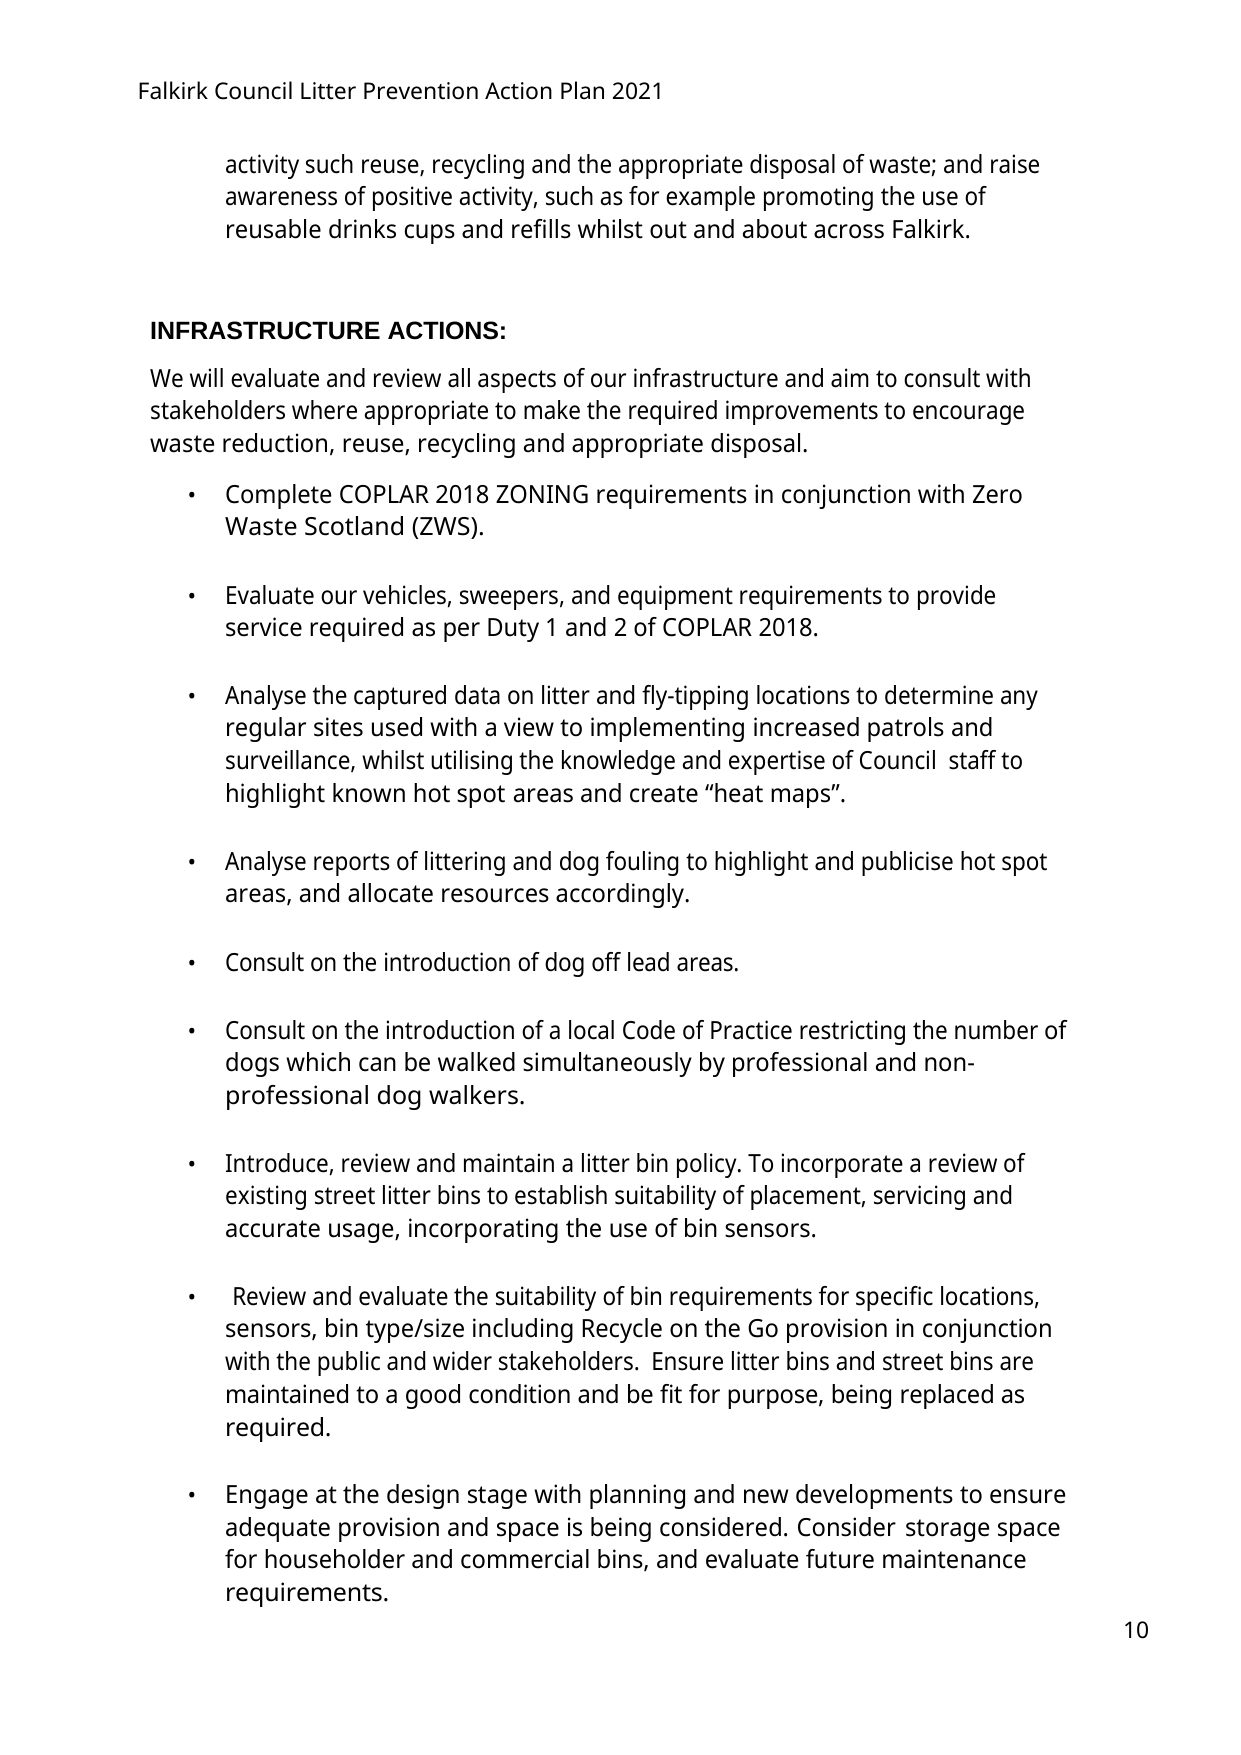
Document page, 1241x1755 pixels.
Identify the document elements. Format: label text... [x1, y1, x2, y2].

text activity such reuse, recycling and the appropriate disposal of waste; and raise awareness of positive activity, such as for example promoting the use of reusable drinks cups and refills whilst out and about across Falkirk. [225, 148, 1089, 246]
list Analyse the captured data on litter and fly-tipping locations to determine any regular sites used with a view to implementing increased patrols and surveillance, whilst utilising the knowledge and expertise of Council staff to highlight known hot spot areas and create “heat maps”. [187, 679, 1066, 809]
list Complete COPLAR 2018 ZONING requirements in conjunction with Zero Waste Scotland (ZWS). [187, 478, 1031, 543]
list Review and evaluate the suitability of bin requirements for specific locations, sensors, bin type/size including Recycle on the Go provision in conjunction with the public and wider stakeholders. Ensure litter bins and street bins are maintained to a good condition and be fit for purpose, being replaced as required. [187, 1280, 1076, 1443]
list Evaluate our vehicles, sweepers, and equipment requirements to provide service required as per Duty 1 and 2 of COPLAR 2018. [187, 578, 1033, 643]
list Consult on the introduction of dog off lead areas. [187, 944, 1149, 978]
list Engage at the design stage with planning and new developments to ensure adequate provision and space is being considered. Consider storage space for householder and commercial bins, and evaluate future maintenance requirements. [187, 1478, 1073, 1609]
subtitle INFRASTRUCTURE ACTIONS: [150, 316, 1149, 345]
text We will evaluate and review all aspects of our infrastructure and aim to consult with stakeholders where appropriate to make the required improvements to encourage waste reduction, reuse, recycling and appropriate disposal. [150, 362, 1089, 460]
list Consult on the introduction of a local Code of Practice restricting the number of dogs which can be walked simultaneously by professional and non- professional dog walkers. [187, 1014, 1070, 1112]
list Analyse reports of littering and dog fouling to highlight and publicise hot spot areas, and allocate resources accordingly. [187, 844, 1069, 909]
list Introduce, review and maintain a litter bin policy. To incorporate a review of existing street litter bins to establish suitability of placement, servicing and accurate usage, incorporating the use of bin sensors. [187, 1147, 1055, 1245]
